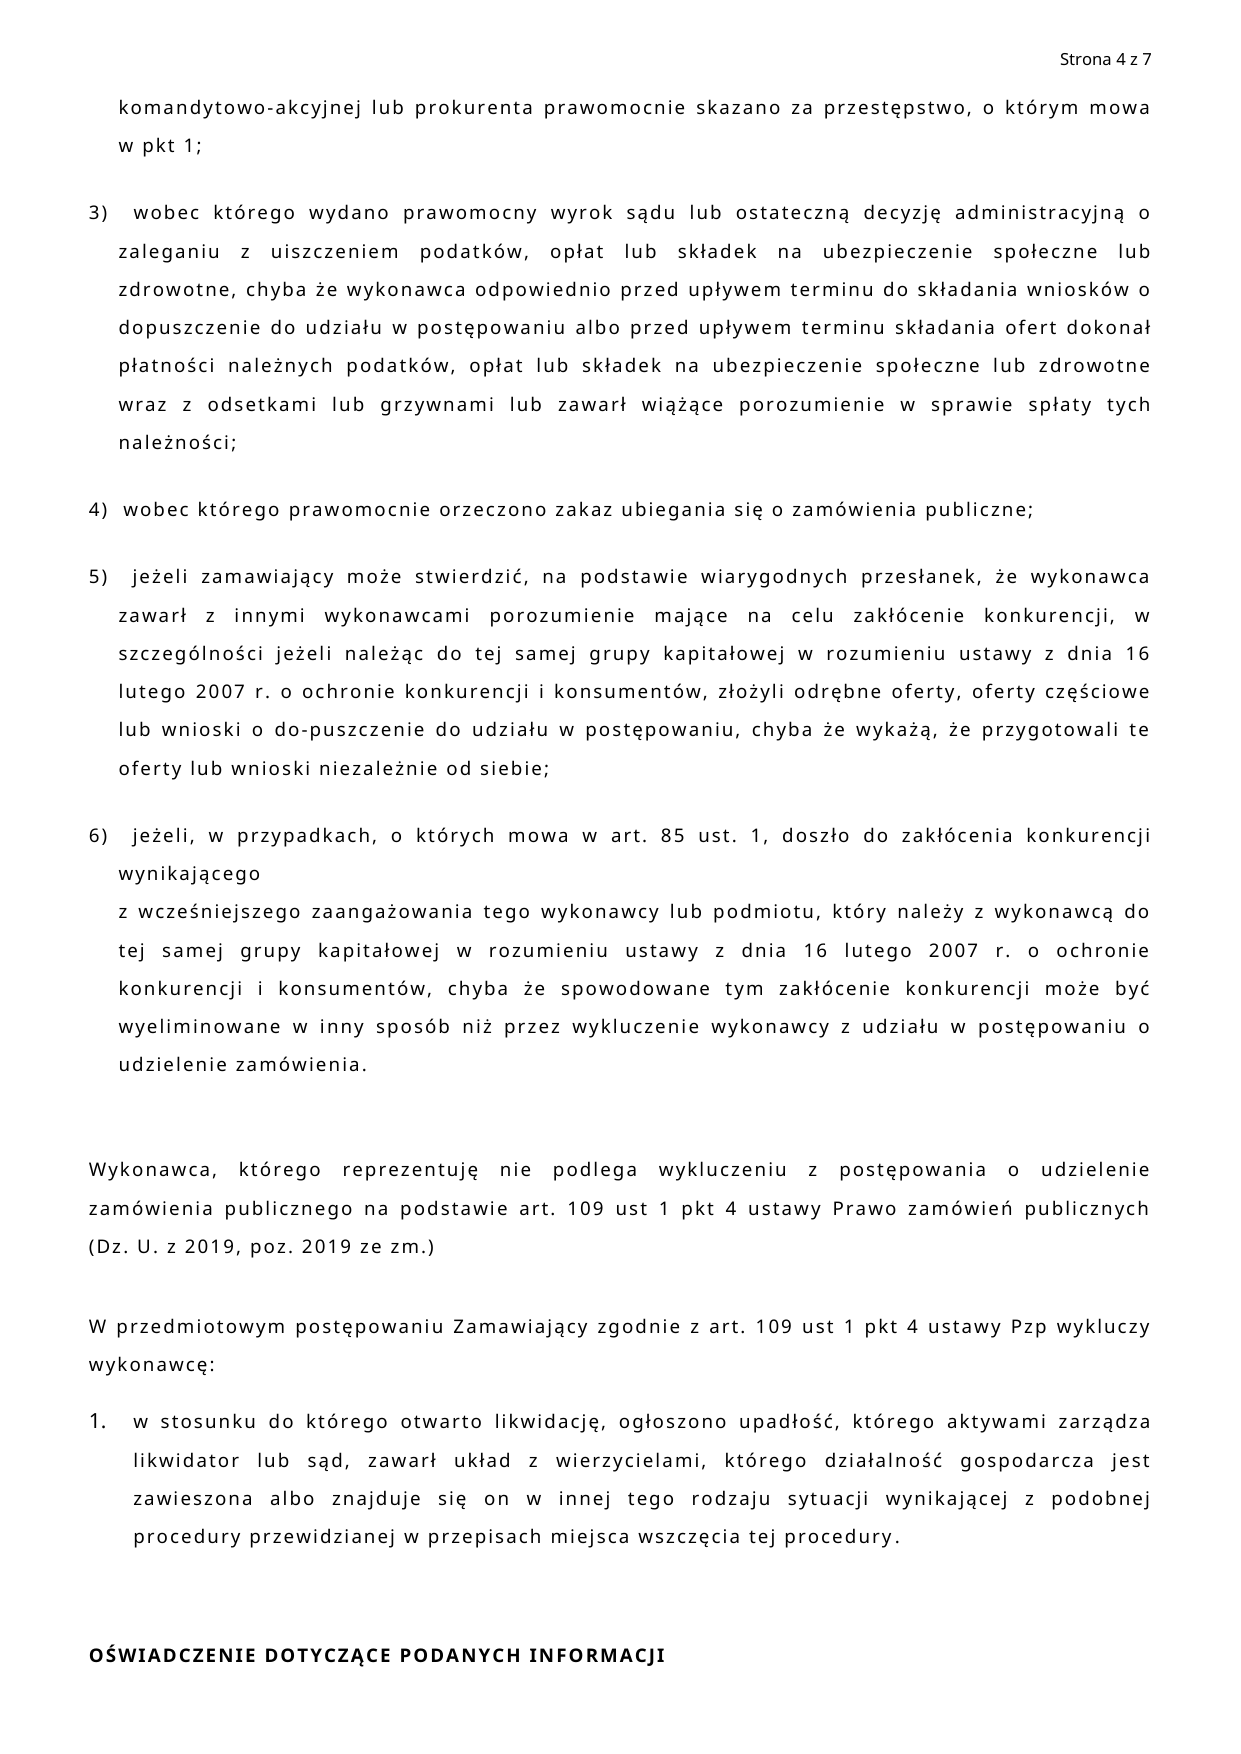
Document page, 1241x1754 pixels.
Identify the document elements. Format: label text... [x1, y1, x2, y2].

list w stosunku do którego otwarto likwidację, ogłoszono upadłość, którego aktywami zarządza likwidator lub sąd, zawarł układ z wierzycielami, którego działalność gospodarcza jest zawieszona albo znajduje się on w innej tego rodzaju sytuacji wynikającej z podobnej procedury przewidzianej w przepisach miejsca wszczęcia tej procedury. [89, 1406, 1152, 1549]
text W przedmiotowym postępowaniu Zamawiający zgodnie z art. 109 ust 1 pkt 4 ustawy Pzp wykluczy wykonawcę: [89, 1313, 1152, 1377]
text 4) wobec którego prawomocnie orzeczono zakaz ubiegania się o zamówienia publiczne; [89, 496, 1152, 522]
text OŚWIADCZENIE DOTYCZĄCE PODANYCH INFORMACJI [89, 1642, 1152, 1667]
text 5) jeżeli zamawiający może stwierdzić, na podstawie wiarygodnych przesłanek, że wykonawca zawarł z innymi wykonawcami porozumienie mające na celu zakłócenie konkurencji, w szczególności jeżeli należąc do tej samej grupy kapitałowej w rozumieniu ustawy z dnia 16 lutego 2007 r. o ochronie konkurencji i konsumentów, złożyli odrębne oferty, oferty częściowe lub wnioski o do-puszczenie do udziału w postępowaniu, chyba że wykażą, że przygotowali te oferty lub wnioski niezależnie od siebie; [89, 564, 1152, 781]
text Wykonawca, którego reprezentuję nie podlega wykluczeniu z postępowania o udzielenie zamówienia publicznego na podstawie art. 109 ust 1 pkt 4 ustawy Prawo zamówień publicznych (Dz. U. z 2019, poz. 2019 ze zm.) [89, 1157, 1152, 1259]
text 3) wobec którego wydano prawomocny wyrok sądu lub ostateczną decyzję administracyjną o zaleganiu z uiszczeniem podatków, opłat lub składek na ubezpieczenie społeczne lub zdrowotne, chyba że wykonawca odpowiednio przed upływem terminu do składania wniosków o dopuszczenie do udziału w postępowaniu albo przed upływem terminu składania ofert dokonał płatności należnych podatków, opłat lub składek na ubezpieczenie społeczne lub zdrowotne wraz z odsetkami lub grzywnami lub zawarł wiążące porozumienie w sprawie spłaty tych należności; [89, 200, 1152, 454]
text 6) jeżeli, w przypadkach, o których mowa w art. 85 ust. 1, doszło do zakłócenia konkurencji wynikającego z wcześniejszego zaangażowania tego wykonawcy lub podmiotu, który należy z wykonawcą do tej samej grupy kapitałowej w rozumieniu ustawy z dnia 16 lutego 2007 r. o ochronie konkurencji i konsumentów, chyba że spowodowane tym zakłócenie konkurencji może być wyeliminowane w inny sposób niż przez wykluczenie wykonawcy z udziału w postępowaniu o udzielenie zamówienia. [89, 822, 1152, 1077]
text komandytowo-akcyjnej lub prokurenta prawomocnie skazano za przestępstwo, o którym mowa w pkt 1; [89, 94, 1152, 158]
